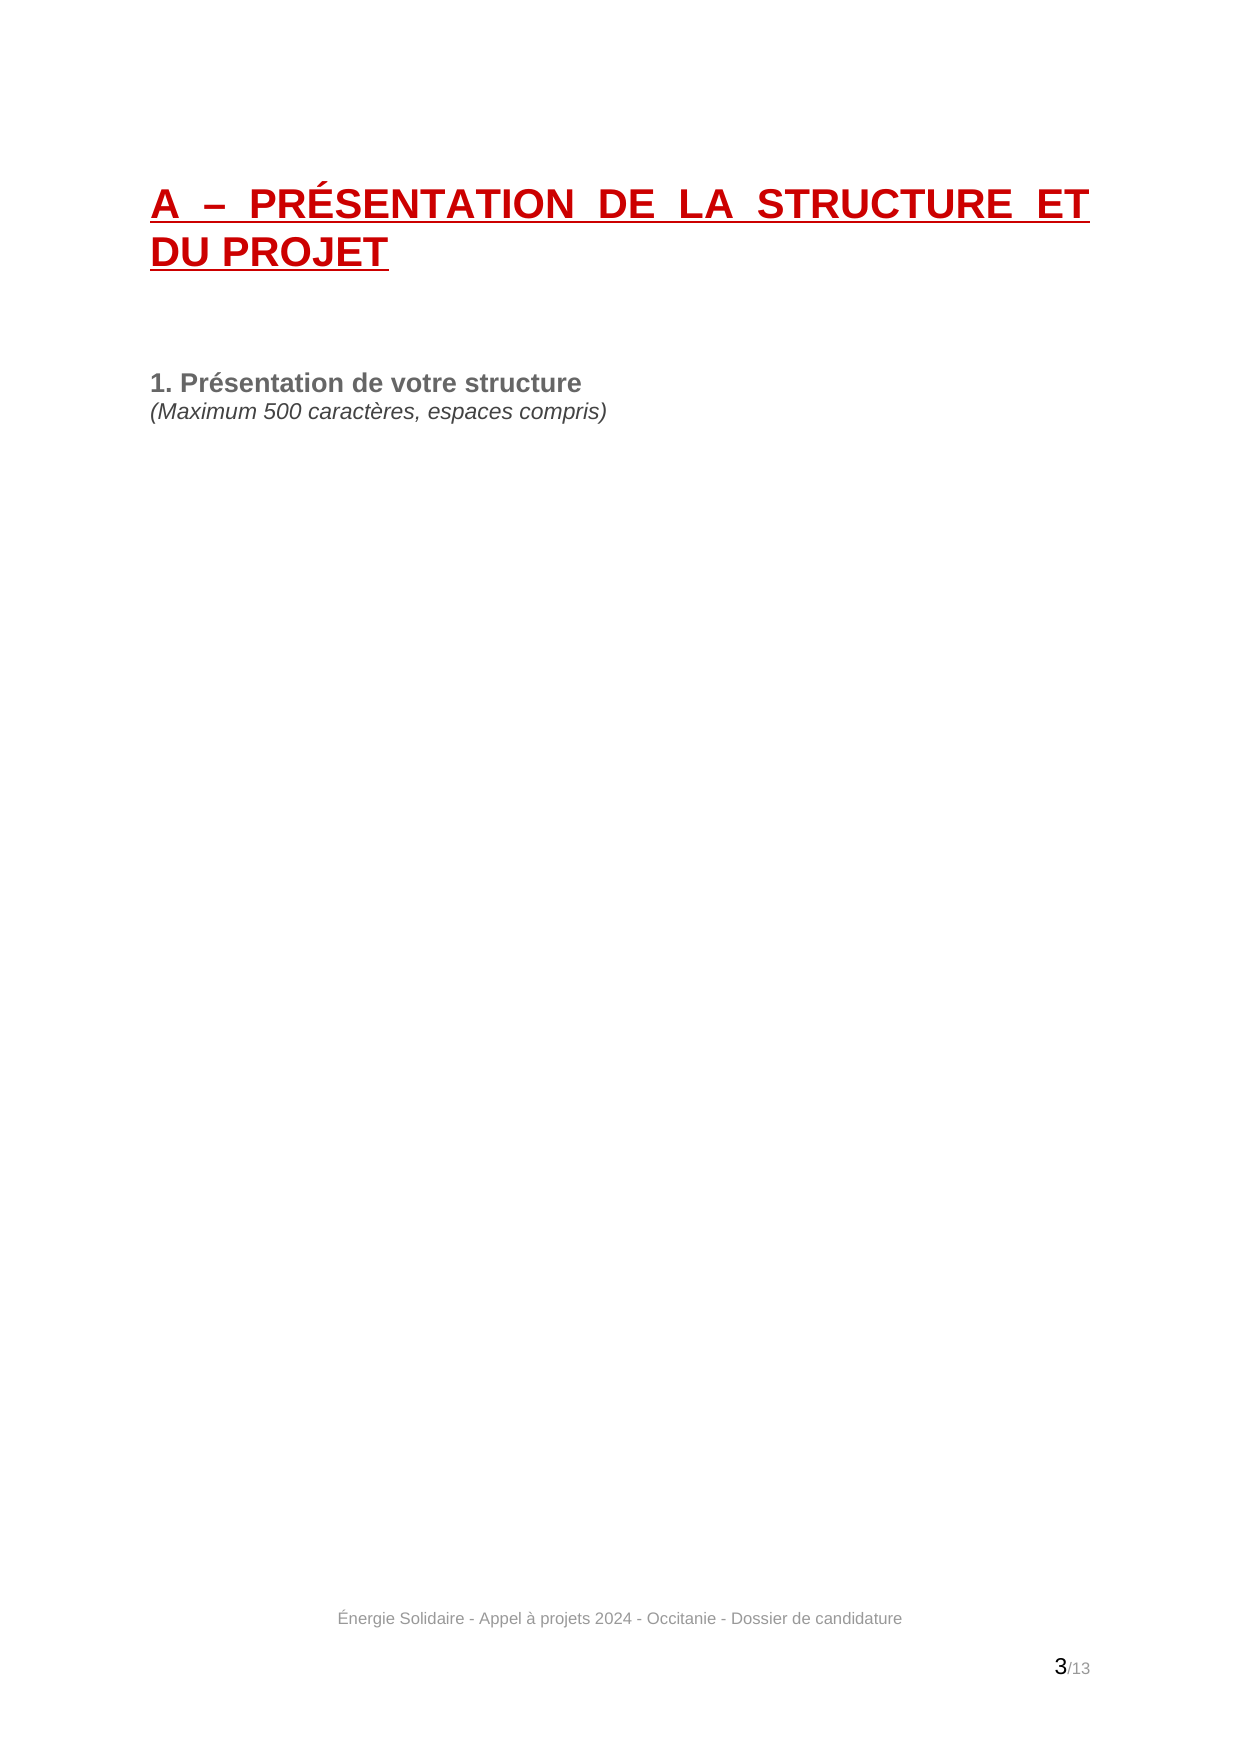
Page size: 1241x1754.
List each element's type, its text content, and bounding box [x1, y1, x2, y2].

subtitle 1. Présentation de votre structure [150, 367, 1090, 398]
subtitle DU PROJET [150, 223, 1090, 275]
text (Maximum 500 caractères, espaces compris) [150, 398, 1090, 424]
subtitle A – PRÉSENTATION DE LA STRUCTURE ET [150, 179, 1090, 221]
